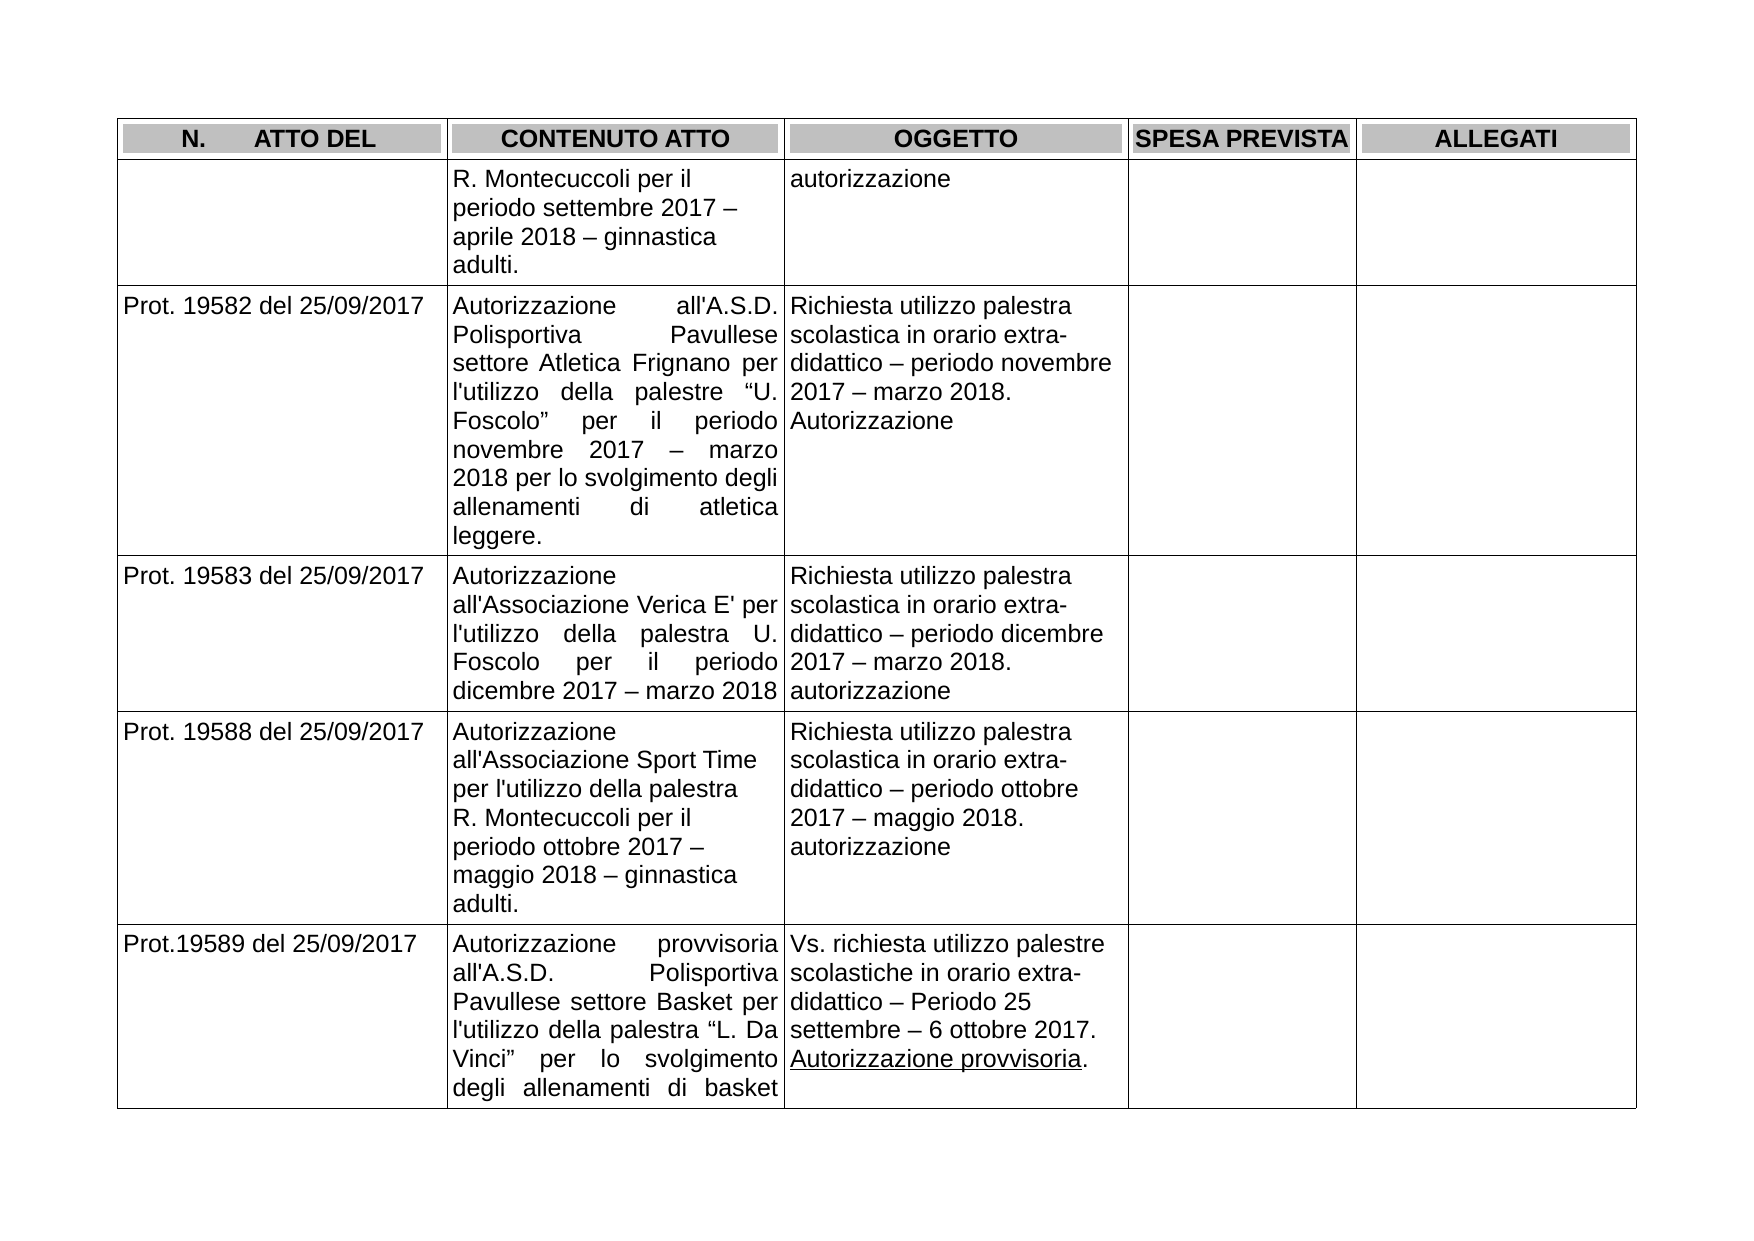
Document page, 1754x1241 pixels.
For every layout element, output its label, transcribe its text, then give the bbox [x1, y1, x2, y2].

table_cell Richiesta utilizzo palestra scolastica in orario extra-didattico – periodo dicembre 2017 – marzo 2018. autorizzazione [785, 556, 1128, 711]
table_cell [1357, 712, 1636, 923]
table_cell Prot. 19583 del 25/09/2017 [118, 556, 447, 711]
table_cell Richiesta utilizzo palestra scolastica in orario extra-didattico – periodo novembre 2017 – marzo 2018. Autorizzazione [785, 286, 1128, 555]
table_cell [1357, 286, 1636, 555]
table_cell [1357, 925, 1636, 1107]
table_cell Richiesta utilizzo palestra scolastica in orario extra-didattico – periodo ottobre 2017 – maggio 2018. autorizzazione [785, 712, 1128, 923]
table_cell Autorizzazione all'Associazione Verica E' per l'utilizzo della palestra U. Foscolo per il periodo dicembre 2017 – marzo 2018 [448, 556, 784, 711]
table_header SPESA PREVISTA [1129, 119, 1356, 158]
table_cell Autorizzazione provvisoria all'A.S.D. Polisportiva Pavullese settore Basket per l'utilizzo della palestra “L. Da Vinci” per lo svolgimento degli allenamenti di basket [448, 925, 784, 1107]
table_cell Autorizzazione all'A.S.D. Polisportiva Pavullese settore Atletica Frignano per l'utilizzo della palestre “U. Foscolo” per il periodo novembre 2017 – marzo 2018 per lo svolgimento degli allenamenti di atletica leggere. [448, 286, 784, 555]
table_cell [1129, 160, 1356, 285]
table_header ALLEGATI [1357, 119, 1636, 158]
table_header CONTENUTO ATTO [448, 119, 784, 158]
table_header OGGETTO [785, 119, 1128, 158]
table_cell Prot. 19582 del 25/09/2017 [118, 286, 447, 555]
table_cell [1129, 556, 1356, 711]
table_cell [118, 160, 447, 285]
table_cell Prot.19589 del 25/09/2017 [118, 925, 447, 1107]
table_cell Vs. richiesta utilizzo palestre scolastiche in orario extra-didattico – Periodo 25 settembre – 6 ottobre 2017. Autorizzazione provvisoria. [785, 925, 1128, 1107]
table_header N. ATTO DEL [118, 119, 447, 158]
table_cell [1129, 286, 1356, 555]
table_cell Autorizzazione all'Associazione Sport Time per l'utilizzo della palestra R. Montecuccoli per il periodo ottobre 2017 – maggio 2018 – ginnastica adulti. [448, 712, 784, 923]
table_cell [1129, 712, 1356, 923]
table_cell [1357, 556, 1636, 711]
table_cell [1129, 925, 1356, 1107]
table_cell R. Montecuccoli per il periodo settembre 2017 – aprile 2018 – ginnastica adulti. [448, 160, 784, 285]
table_cell Prot. 19588 del 25/09/2017 [118, 712, 447, 923]
table_cell [1357, 160, 1636, 285]
table_cell autorizzazione [785, 160, 1128, 285]
